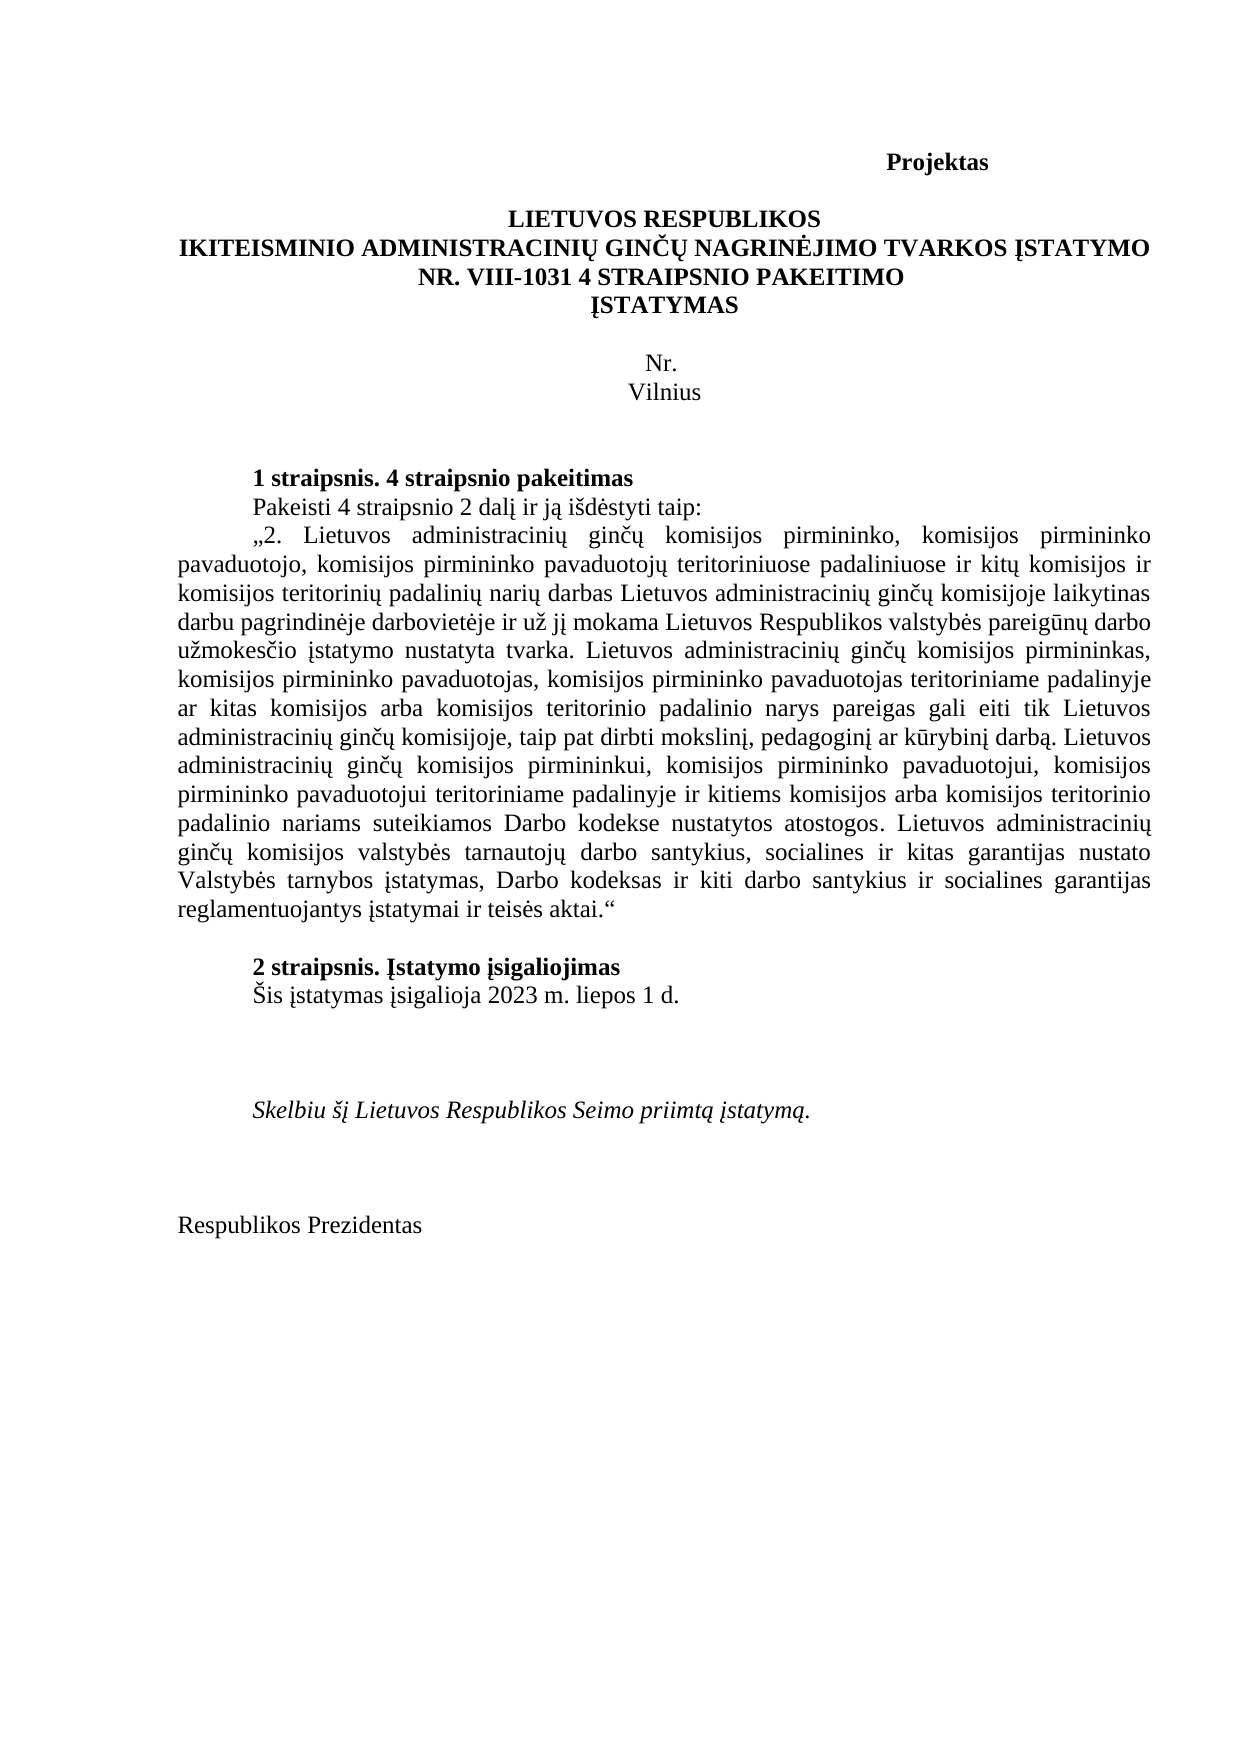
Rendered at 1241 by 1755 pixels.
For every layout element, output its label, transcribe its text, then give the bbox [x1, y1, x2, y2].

text 2 straipsnis. Įstatymo įsigaliojimas [177, 952, 1152, 981]
text Respublikos Prezidentas [177, 1211, 1152, 1239]
text ĮSTATYMAS [177, 291, 1152, 319]
text Šis įstatymas įsigalioja 2023 m. liepos 1 d. [177, 981, 1152, 1009]
subtitle Projektas [177, 147, 1152, 176]
text Skelbiu šį Lietuvos Respublikos Seimo priimtą įstatymą. [177, 1096, 1152, 1124]
text IKITEISMINIO ADMINISTRACINIŲ GINČŲ NAGRINĖJIMO TVARKOS ĮSTATYMO NR. VIII-1031 4 STRAIPSNIo PAKEITIMO [177, 233, 1152, 291]
text 1 straipsnis. 4 straipsnio pakeitimas [177, 463, 1152, 492]
text Vilnius [177, 377, 1152, 406]
text Pakeisti 4 straipsnio 2 dalį ir ją išdėstyti taip: [177, 492, 1152, 521]
text LIETUVOS RESPUBLIKOS [177, 204, 1152, 233]
text Nr. [177, 348, 1152, 377]
text „2. Lietuvos administracinių ginčų komisijos pirmininko, komisijos pirmininko pavaduotojo, komisijos pirmininko pavaduotojų teritoriniuose padaliniuose ir kitų komisijos ir komisijos teritorinių padalinių narių darbas Lietuvos administracinių ginčų komisijoje laikytinas darbu pagrindinėje darbovietėje ir už jį mokama Lietuvos Respublikos valstybės pareigūnų darbo užmokesčio įstatymo nustatyta tvarka. Lietuvos administracinių ginčų komisijos pirmininkas, komisijos pirmininko pavaduotojas, komisijos pirmininko pavaduotojas teritoriniame padalinyje ar kitas komisijos arba komisijos teritorinio padalinio narys pareigas gali eiti tik Lietuvos administracinių ginčų komisijoje, taip pat dirbti mokslinį, pedagoginį ar kūrybinį darbą. Lietuvos administracinių ginčų komisijos pirmininkui, komisijos pirmininko pavaduotojui, komisijos pirmininko pavaduotojui teritoriniame padalinyje ir kitiems komisijos arba komisijos teritorinio padalinio nariams suteikiamos Darbo kodekse nustatytos atostogos. Lietuvos administracinių ginčų komisijos valstybės tarnautojų darbo santykius, socialines ir kitas garantijas nustato Valstybės tarnybos įstatymas, Darbo kodeksas ir kiti darbo santykius ir socialines garantijas reglamentuojantys įstatymai ir teisės aktai.“ [177, 521, 1152, 923]
